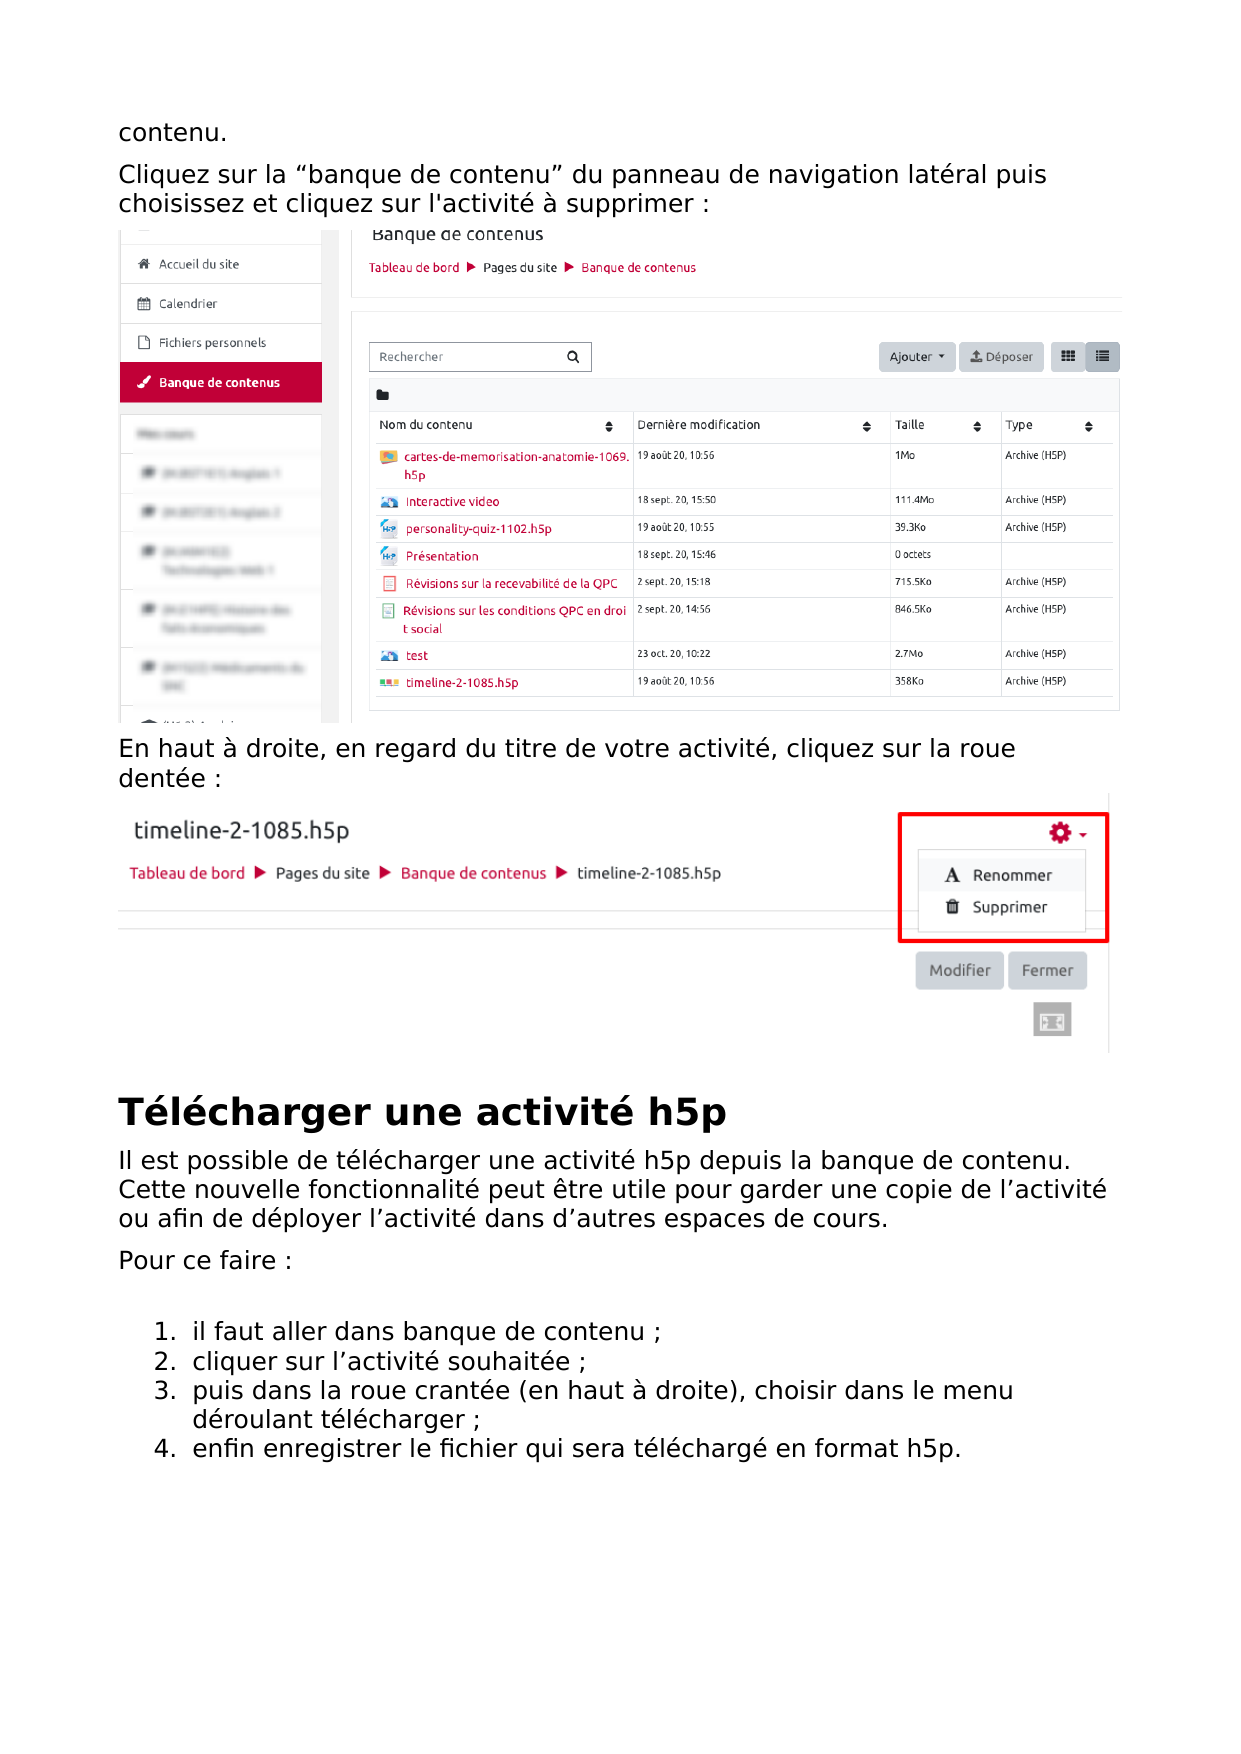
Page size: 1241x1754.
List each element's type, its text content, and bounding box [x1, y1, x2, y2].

picture [118, 793, 1123, 1053]
picture [118, 230, 1123, 723]
text En haut à droite, en regard du titre de votre activité, cliquez sur la roue dentée : [118, 735, 1122, 793]
subtitle Télécharger une activité h5p [118, 1090, 1122, 1134]
text Pour ce faire : [118, 1246, 1122, 1276]
text Cliquez sur la “banque de contenu” du panneau de navigation latéral puis choisissez et cliquez sur l'activité à supprimer : [118, 160, 1122, 218]
text Il est possible de télécharger une activité h5p depuis la banque de contenu. Cette nouvelle fonctionnalité peut être utile pour garder une copie de l’activité ou afin de déployer l’activité dans d’autres espaces de cours. [118, 1146, 1122, 1234]
list puis dans la roue crantée (en haut à droite), choisir dans le menu déroulant télécharger ; [177, 1376, 1122, 1434]
list cliquer sur l’activité souhaitée ; [177, 1347, 1122, 1376]
list enfin enregistrer le fichier qui sera téléchargé en format h5p. [177, 1434, 1122, 1463]
list il faut aller dans banque de contenu ; [177, 1317, 1122, 1347]
text contenu. [118, 118, 1122, 147]
